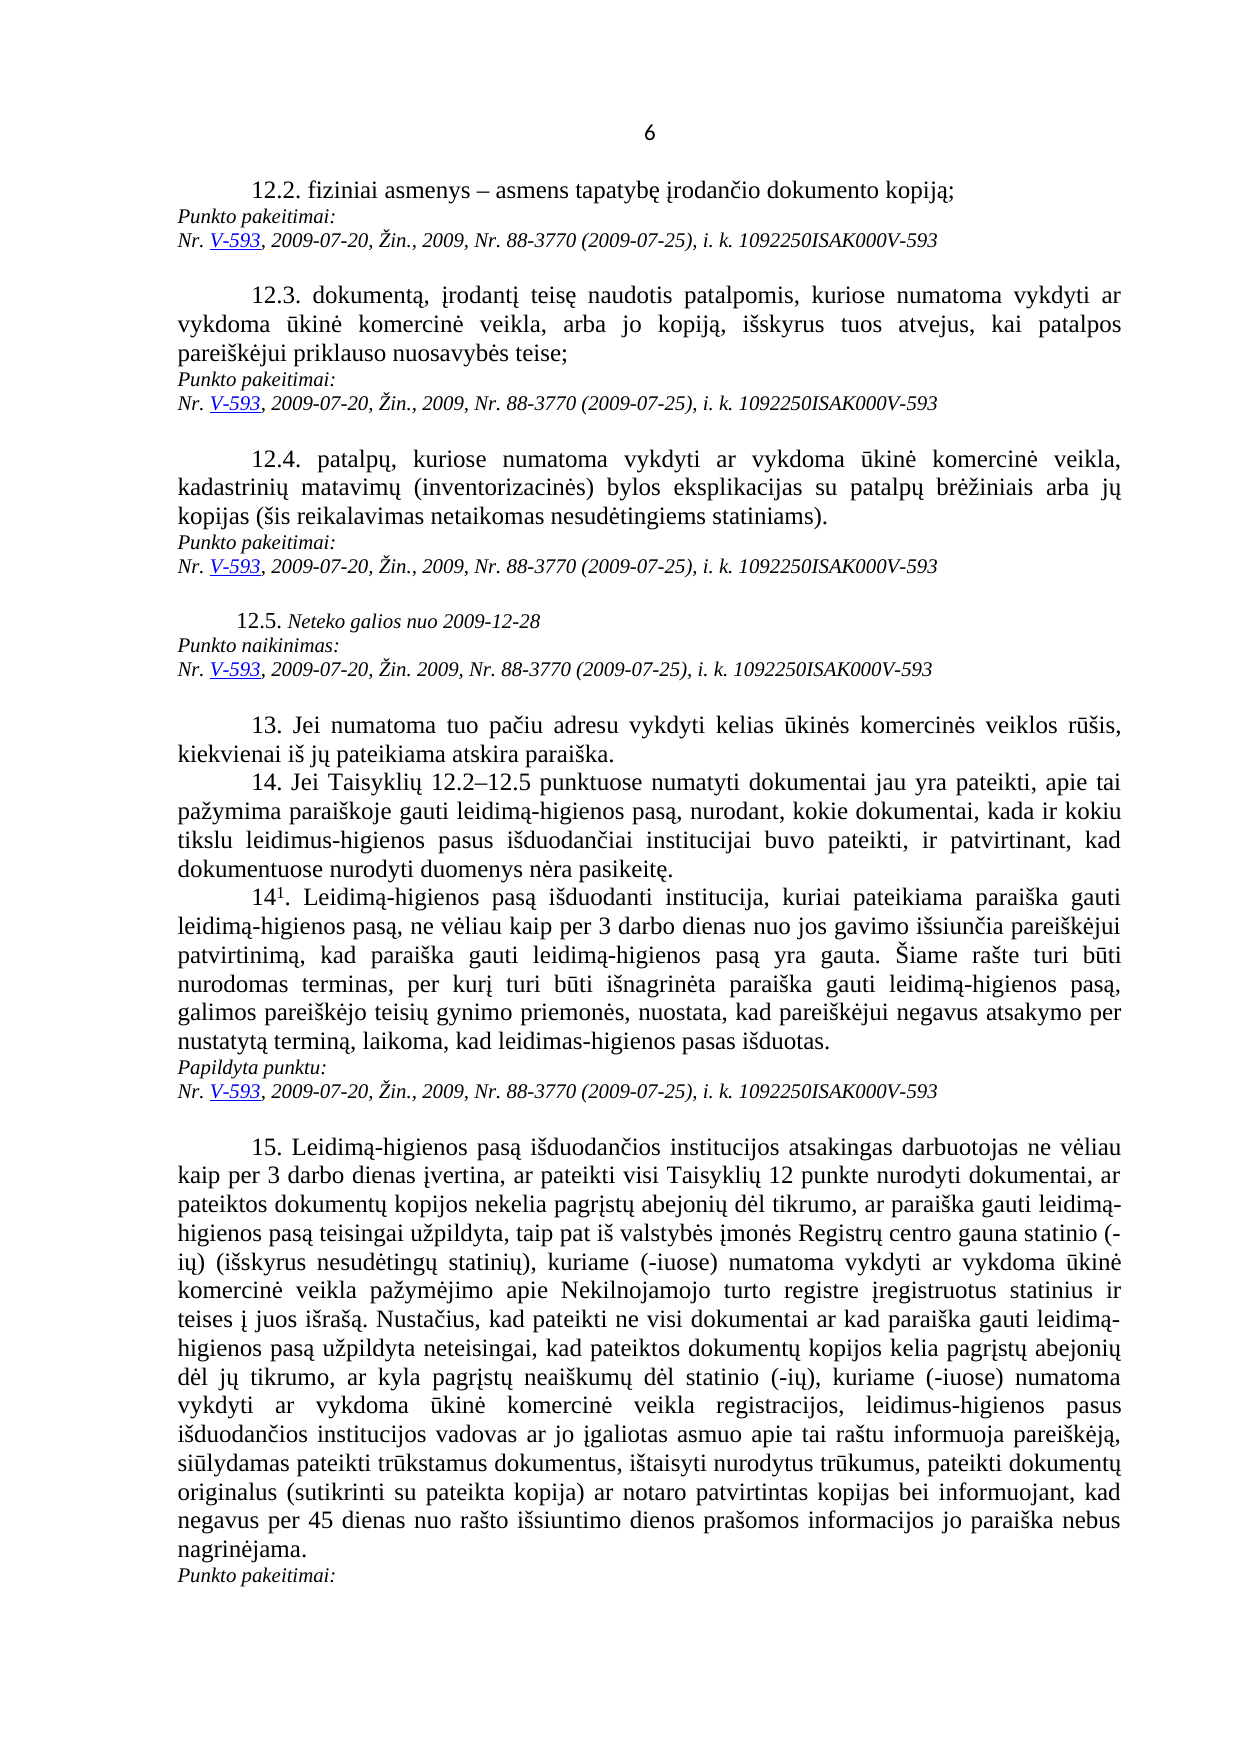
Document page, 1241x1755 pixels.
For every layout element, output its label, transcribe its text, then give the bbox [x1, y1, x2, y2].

text Nr. V-593, 2009-07-20, Žin., 2009, Nr. 88-3770 (2009-07-25), i. k. 1092250ISAK000V-593 [177, 391, 1122, 415]
text Punkto pakeitimai: [177, 1563, 1122, 1587]
text Nr. V-593, 2009-07-20, Žin., 2009, Nr. 88-3770 (2009-07-25), i. k. 1092250ISAK000V-593 [177, 1079, 1122, 1103]
text Nr. V-593, 2009-07-20, Žin., 2009, Nr. 88-3770 (2009-07-25), i. k. 1092250ISAK000V-593 [177, 554, 1122, 578]
text 12.2. fiziniai asmenys – asmens tapatybę įrodančio dokumento kopiją; [177, 175, 1122, 204]
text 14. Jei Taisyklių 12.2–12.5 punktuose numatyti dokumentai jau yra pateikti, apie tai pažymima paraiškoje gauti leidimą-higienos pasą, nurodant, kokie dokumentai, kada ir kokiu tikslu leidimus-higienos pasus išduodančiai institucijai buvo pateikti, ir patvirtinant, kad dokumentuose nurodyti duomenys nėra pasikeitę. [177, 767, 1122, 882]
text 15. Leidimą-higienos pasą išduodančios institucijos atsakingas darbuotojas ne vėliau kaip per 3 darbo dienas įvertina, ar pateikti visi Taisyklių 12 punkte nurodyti dokumentai, ar pateiktos dokumentų kopijos nekelia pagrįstų abejonių dėl tikrumo, ar paraiška gauti leidimą-higienos pasą teisingai užpildyta, taip pat iš valstybės įmonės Registrų centro gauna statinio (-ių) (išskyrus nesudėtingų statinių), kuriame (-iuose) numatoma vykdyti ar vykdoma ūkinė komercinė veikla pažymėjimo apie Nekilnojamojo turto registre įregistruotus statinius ir teises į juos išrašą. Nustačius, kad pateikti ne visi dokumentai ar kad paraiška gauti leidimą-higienos pasą užpildyta neteisingai, kad pateiktos dokumentų kopijos kelia pagrįstų abejonių dėl jų tikrumo, ar kyla pagrįstų neaiškumų dėl statinio (-ių), kuriame (-iuose) numatoma vykdyti ar vykdoma ūkinė komercinė veikla registracijos, leidimus-higienos pasus išduodančios institucijos vadovas ar jo įgaliotas asmuo apie tai raštu informuoja pareiškėją, siūlydamas pateikti trūkstamus dokumentus, ištaisyti nurodytus trūkumus, pateikti dokumentų originalus (sutikrinti su pateikta kopija) ar notaro patvirtintas kopijas bei informuojant, kad negavus per 45 dienas nuo rašto išsiuntimo dienos prašomos informacijos jo paraiška nebus nagrinėjama. [177, 1132, 1122, 1563]
text Nr. V-593, 2009-07-20, Žin. 2009, Nr. 88-3770 (2009-07-25), i. k. 1092250ISAK000V-593 [177, 657, 1122, 681]
text Punkto pakeitimai: [177, 367, 1122, 391]
text Nr. V-593, 2009-07-20, Žin., 2009, Nr. 88-3770 (2009-07-25), i. k. 1092250ISAK000V-593 [177, 228, 1122, 252]
text Punkto pakeitimai: [177, 204, 1122, 228]
text 141. Leidimą-higienos pasą išduodanti institucija, kuriai pateikiama paraiška gauti leidimą-higienos pasą, ne vėliau kaip per 3 darbo dienas nuo jos gavimo išsiunčia pareiškėjui patvirtinimą, kad paraiška gauti leidimą-higienos pasą yra gauta. Šiame rašte turi būti nurodomas terminas, per kurį turi būti išnagrinėta paraiška gauti leidimą-higienos pasą, galimos pareiškėjo teisių gynimo priemonės, nuostata, kad pareiškėjui negavus atsakymo per nustatytą terminą, laikoma, kad leidimas-higienos pasas išduotas. [177, 882, 1122, 1055]
text Punkto pakeitimai: [177, 530, 1122, 554]
text 12.3. dokumentą, įrodantį teisę naudotis patalpomis, kuriose numatoma vykdyti ar vykdoma ūkinė komercinė veikla, arba jo kopiją, išskyrus tuos atvejus, kai patalpos pareiškėjui priklauso nuosavybės teise; [177, 281, 1122, 367]
text 12.4. patalpų, kuriose numatoma vykdyti ar vykdoma ūkinė komercinė veikla, kadastrinių matavimų (inventorizacinės) bylos eksplikacijas su patalpų brėžiniais arba jų kopijas (šis reikalavimas netaikomas nesudėtingiems statiniams). [177, 444, 1122, 530]
text 12.5. Neteko galios nuo 2009-12-28 [177, 607, 1122, 633]
text 13. Jei numatoma tuo pačiu adresu vykdyti kelias ūkinės komercinės veiklos rūšis, kiekvienai iš jų pateikiama atskira paraiška. [177, 710, 1122, 767]
text Punkto naikinimas: [177, 633, 1122, 657]
text Papildyta punktu: [177, 1055, 1122, 1079]
